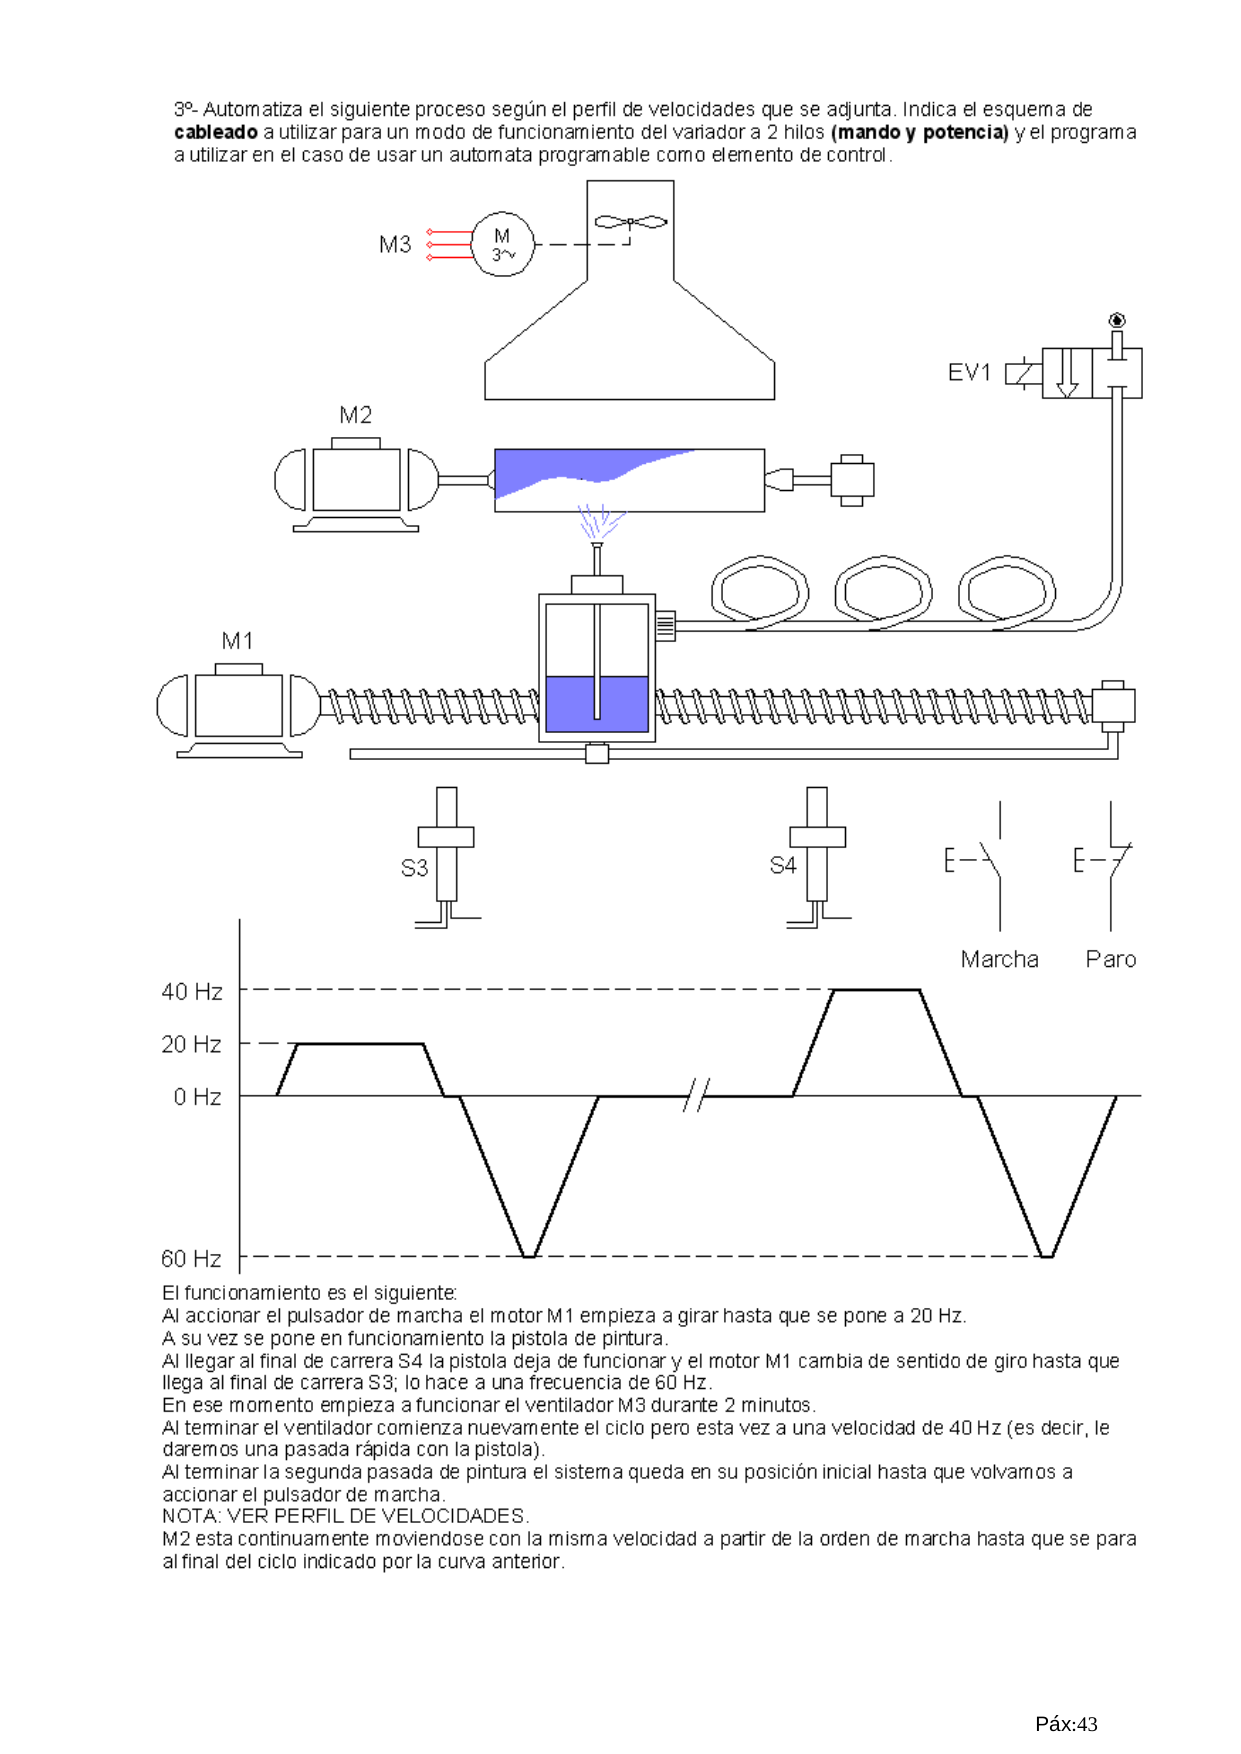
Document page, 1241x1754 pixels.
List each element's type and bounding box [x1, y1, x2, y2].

picture [147, 82, 1151, 1586]
